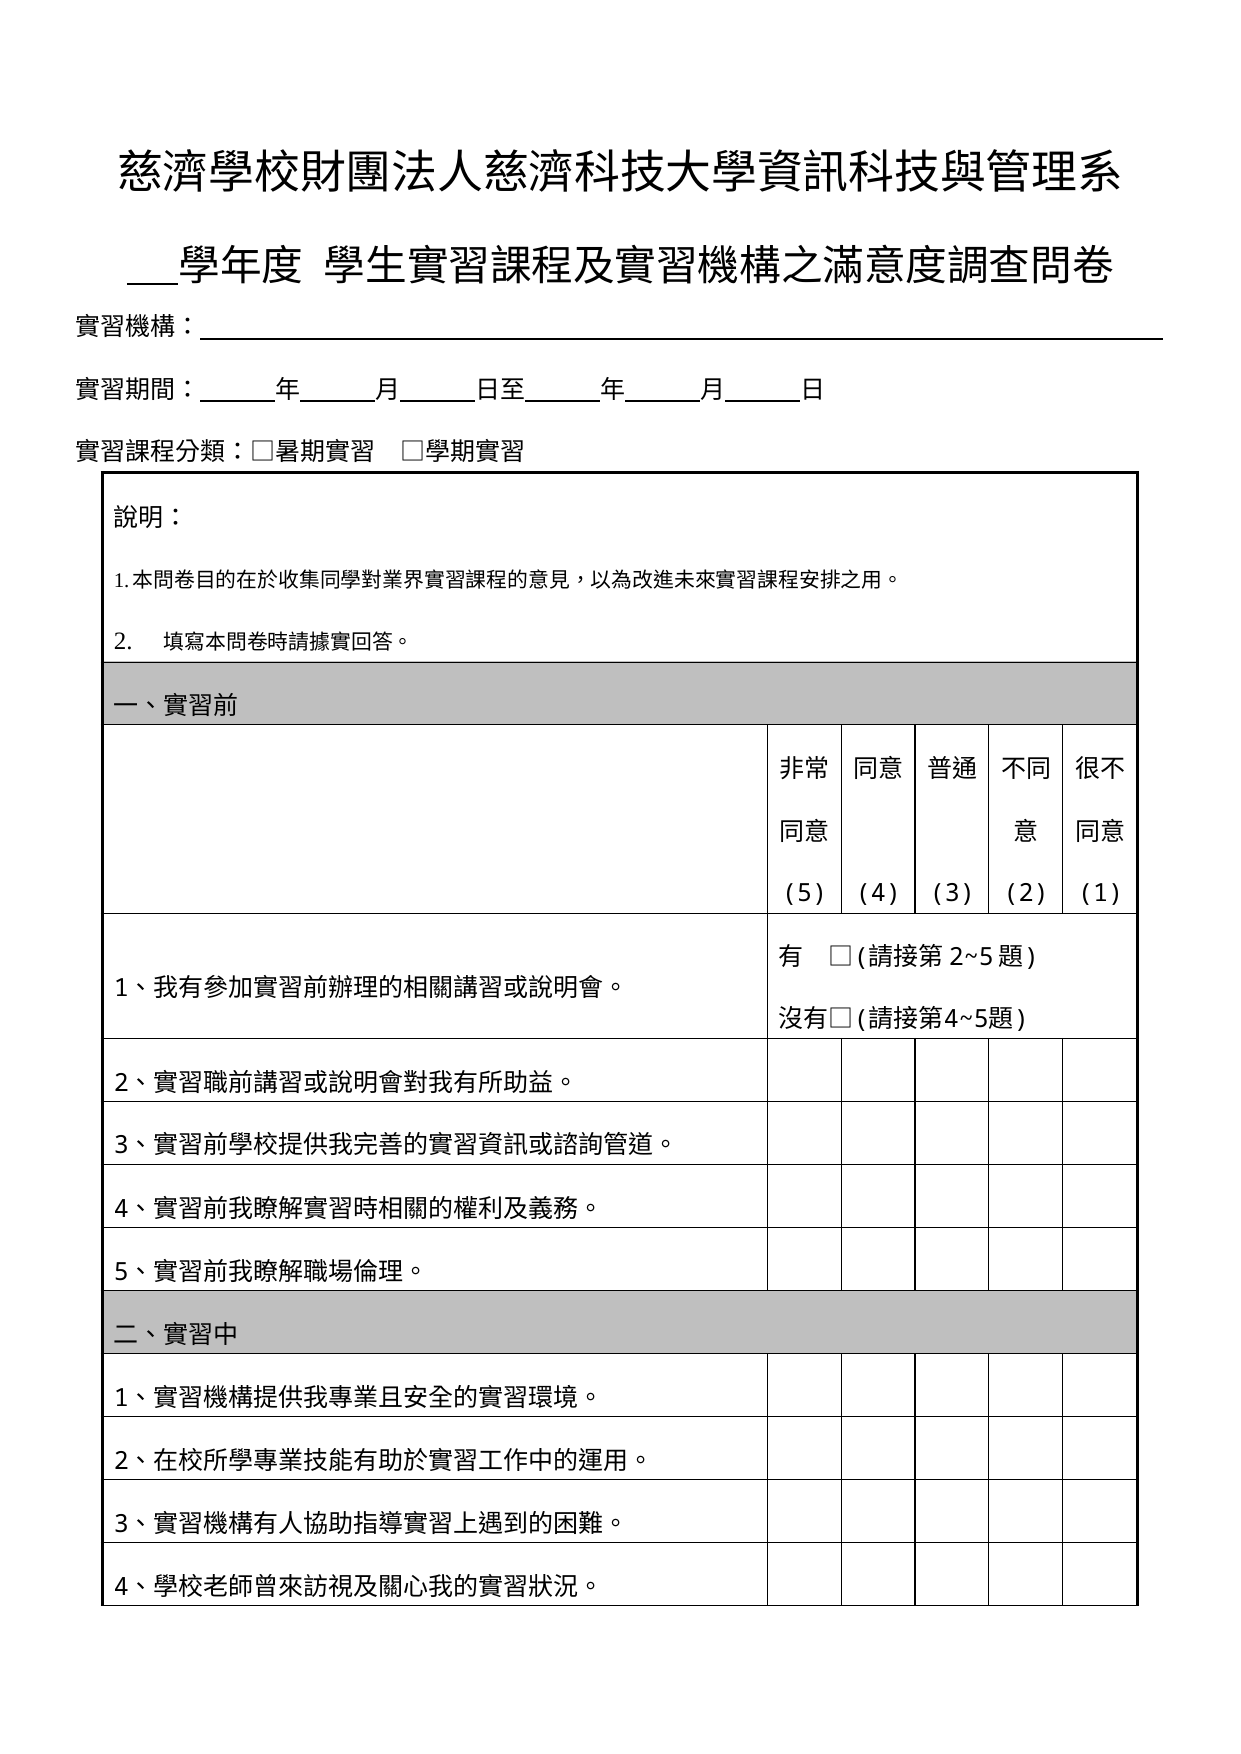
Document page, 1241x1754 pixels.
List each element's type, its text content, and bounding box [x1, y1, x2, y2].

table_cell 有 □(請接第2~5題) 沒有□(請接第4~5題) [768, 914, 1136, 1038]
table_cell [916, 1102, 988, 1164]
table_cell [916, 1417, 988, 1479]
table_header 說明： 本問卷目的在於收集同學對業界實習課程的意見，以為改進未來實習課程安排之用。 填寫本問卷時請據實回答。 [104, 474, 1136, 661]
table_cell [842, 1039, 914, 1101]
table_cell [1063, 1354, 1136, 1416]
table_cell [989, 1165, 1062, 1227]
table_cell [916, 1165, 988, 1227]
table_cell 1、實習機構提供我專業且安全的實習環境。 [104, 1354, 767, 1416]
table_cell [916, 1354, 988, 1416]
table_cell [1063, 1102, 1136, 1164]
table_cell [1063, 1480, 1136, 1542]
table_cell 非常 同意 (5) [768, 725, 841, 912]
text 實習課程分類：□暑期實習 □學期實習 [75, 408, 1165, 471]
table_cell [842, 1165, 914, 1227]
table_cell [916, 1480, 988, 1542]
table_cell [1063, 1165, 1136, 1227]
text 慈濟學校財團法人慈濟科技大學資訊科技與管理系 [75, 96, 1165, 221]
table_cell [916, 1228, 988, 1290]
table_cell [768, 1543, 841, 1605]
table_cell [842, 1354, 914, 1416]
table_cell 1、我有參加實習前辦理的相關講習或說明會。 [104, 914, 767, 1038]
table_cell [989, 1417, 1062, 1479]
table_cell 4、實習前我瞭解實習時相關的權利及義務。 [104, 1165, 767, 1227]
table_cell [1063, 1039, 1136, 1101]
table_cell 2、實習職前講習或說明會對我有所助益。 [104, 1039, 767, 1101]
table_cell [916, 1039, 988, 1101]
table_cell [842, 1480, 914, 1542]
table_cell 二、實習中 [104, 1291, 1136, 1353]
table_cell 普通 (3) [916, 725, 988, 912]
table_cell [989, 1543, 1062, 1605]
table_cell [768, 1354, 841, 1416]
table_cell [989, 1480, 1062, 1542]
table_cell [916, 1543, 988, 1605]
table_cell 2、在校所學專業技能有助於實習工作中的運用。 [104, 1417, 767, 1479]
table_cell [989, 1039, 1062, 1101]
table_cell [768, 1102, 841, 1164]
table_cell 5、實習前我瞭解職場倫理。 [104, 1228, 767, 1290]
table_cell [989, 1228, 1062, 1290]
table_cell 很不 同意 (1) [1063, 725, 1136, 912]
table_cell 同意 (4) [842, 725, 914, 912]
text 學年度 學生實習課程及實習機構之滿意度調查問卷 [75, 221, 1165, 283]
table_cell [768, 1480, 841, 1542]
table_cell 4、學校老師曾來訪視及關心我的實習狀況。 [104, 1543, 767, 1605]
table_cell 一、實習前 [104, 663, 1136, 724]
table_cell [842, 1543, 914, 1605]
table_cell [768, 1039, 841, 1101]
table_cell [842, 1417, 914, 1479]
table_cell [842, 1228, 914, 1290]
table_cell [1063, 1543, 1136, 1605]
text 實習期間： 年 月 日至 年 月 日 [75, 346, 1165, 408]
table_cell 不同 意 (2) [989, 725, 1062, 912]
table_cell [989, 1354, 1062, 1416]
table_cell [1063, 1228, 1136, 1290]
table_cell 3、實習前學校提供我完善的實習資訊或諮詢管道。 [104, 1102, 767, 1164]
table_cell [104, 725, 767, 912]
text 實習機構： [75, 283, 1165, 346]
table_cell [842, 1102, 914, 1164]
table_cell [989, 1102, 1062, 1164]
table_cell [768, 1228, 841, 1290]
table_cell [768, 1417, 841, 1479]
table_cell [1063, 1417, 1136, 1479]
table_cell 3、實習機構有人協助指導實習上遇到的困難。 [104, 1480, 767, 1542]
table_cell [768, 1165, 841, 1227]
